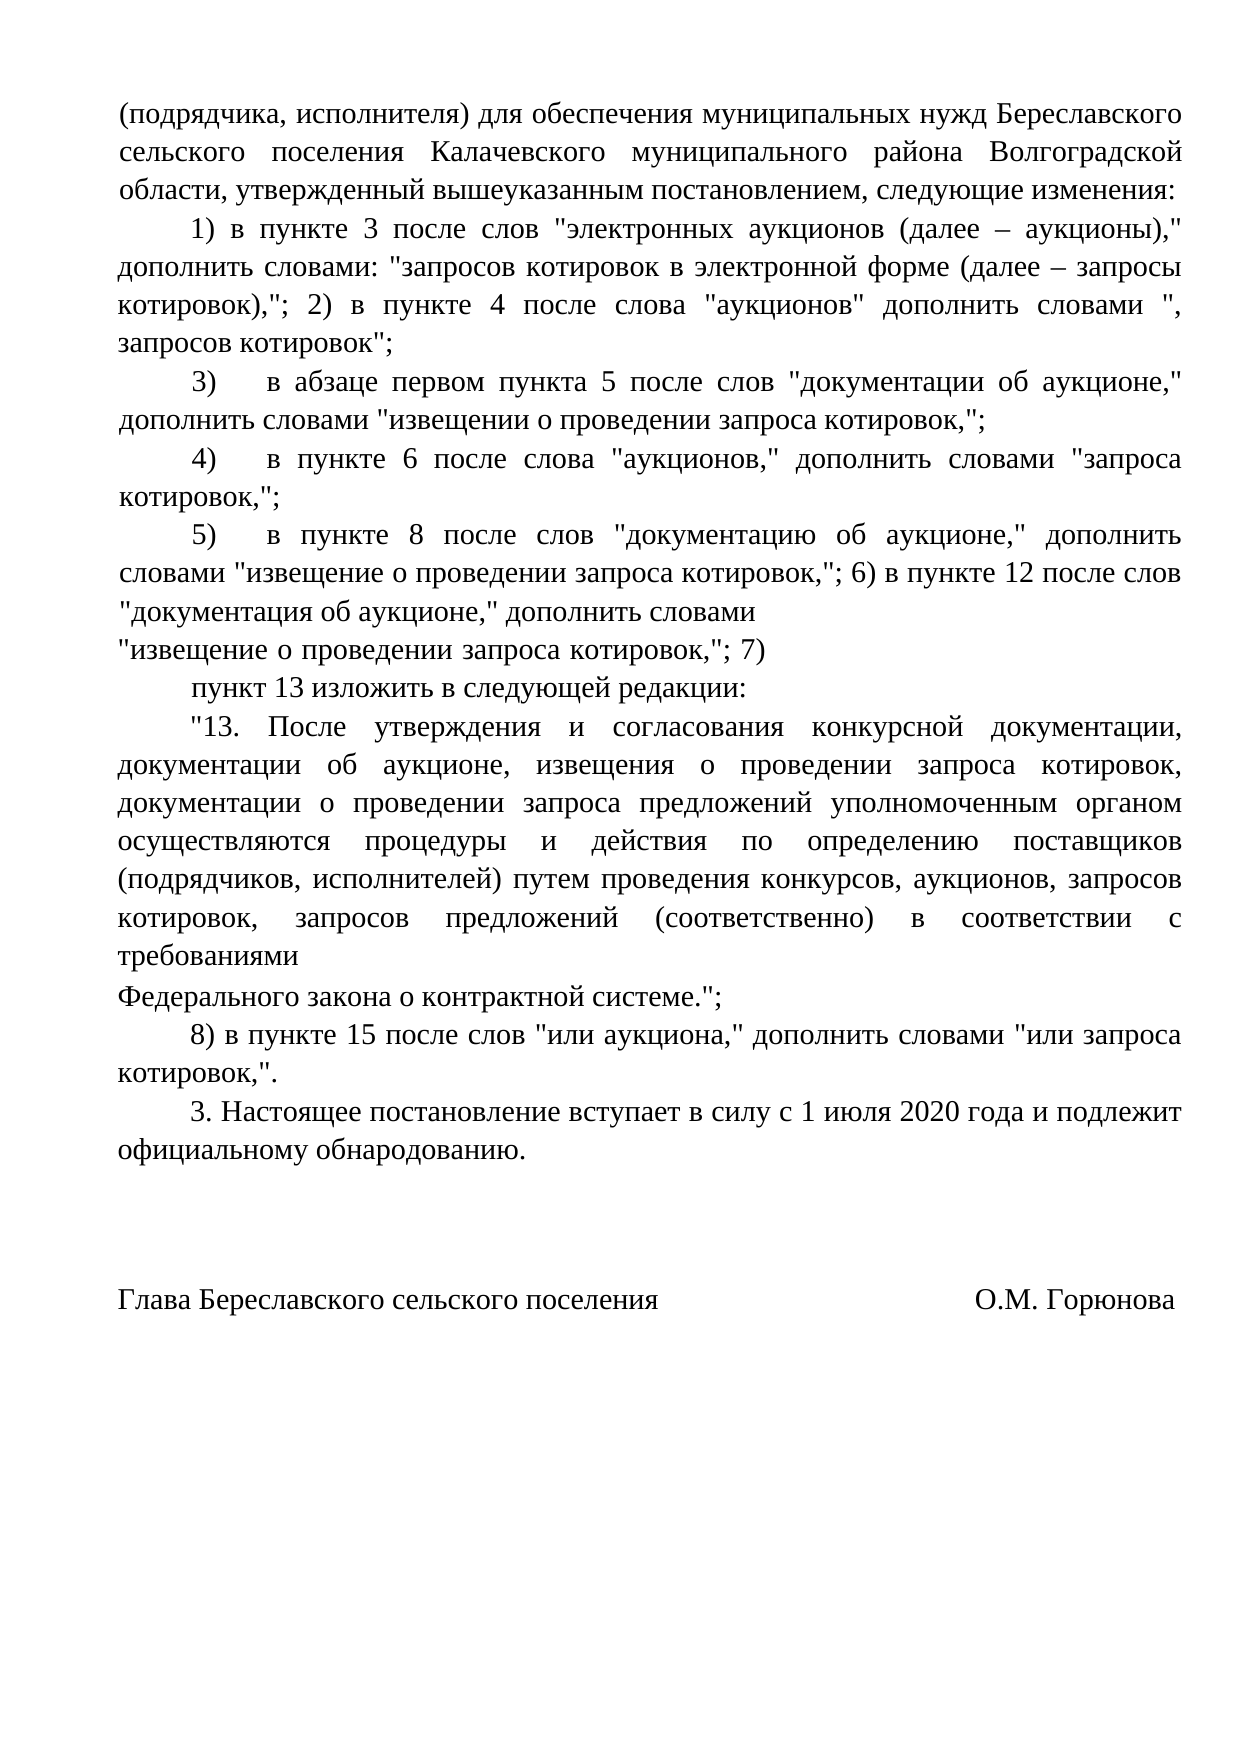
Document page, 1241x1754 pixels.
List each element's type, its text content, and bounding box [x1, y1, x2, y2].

list в пункте 6 после слова "аукционов," дополнить словами "запроса котировок,"; [119, 440, 1183, 513]
text 3. Настоящее постановление вступает в силу с 1 июля 2020 года и подлежит официальному обнародованию. [117, 1093, 1183, 1166]
text "13. После утверждения и согласования конкурсной документации, документации об аукционе, извещения о проведении запроса котировок, документации о проведении запроса предложений уполномоченным органом осуществляются процедуры и действия по определению поставщиков (подрядчиков, исполнителей) путем проведения конкурсов, аукционов, запросов котировок, запросов предложений (соответственно) в соответствии с требованиями [117, 708, 1183, 972]
list в абзаце первом пункта 5 после слов "документации об аукционе," дополнить словами "извещении о проведении запроса котировок,"; [119, 363, 1183, 436]
list (подрядчика, исполнителя) для обеспечения муниципальных нужд Береславского сельского поселения Калачевского муниципального района Волгоградской области, утвержденный вышеуказанным постановлением, следующие изменения: [119, 95, 1183, 206]
list в пункте 8 после слов "документацию об аукционе," дополнить словами "извещение о проведении запроса котировок,"; 6) в пункте 12 после слов "документация об аукционе," дополнить словами [119, 517, 1183, 627]
text 8) в пункте 15 после слов "или аукциона," дополнить словами "или запроса котировок,". [117, 1016, 1183, 1089]
text Глава Береславского сельского поселения О.М. Горюнова [117, 1281, 1184, 1354]
text "извещение о проведении запроса котировок,"; 7) пункт 13 изложить в следующей редакции: [117, 631, 766, 704]
text 1) в пункте 3 после слов "электронных аукционов (далее – аукционы)," дополнить словами: "запросов котировок в электронной форме (далее – запросы котировок),"; 2) в пункте 4 после слова "аукционов" дополнить словами ", запросов котировок"; [117, 210, 1183, 359]
text Федерального закона о контрактной системе."; [117, 978, 1183, 1012]
